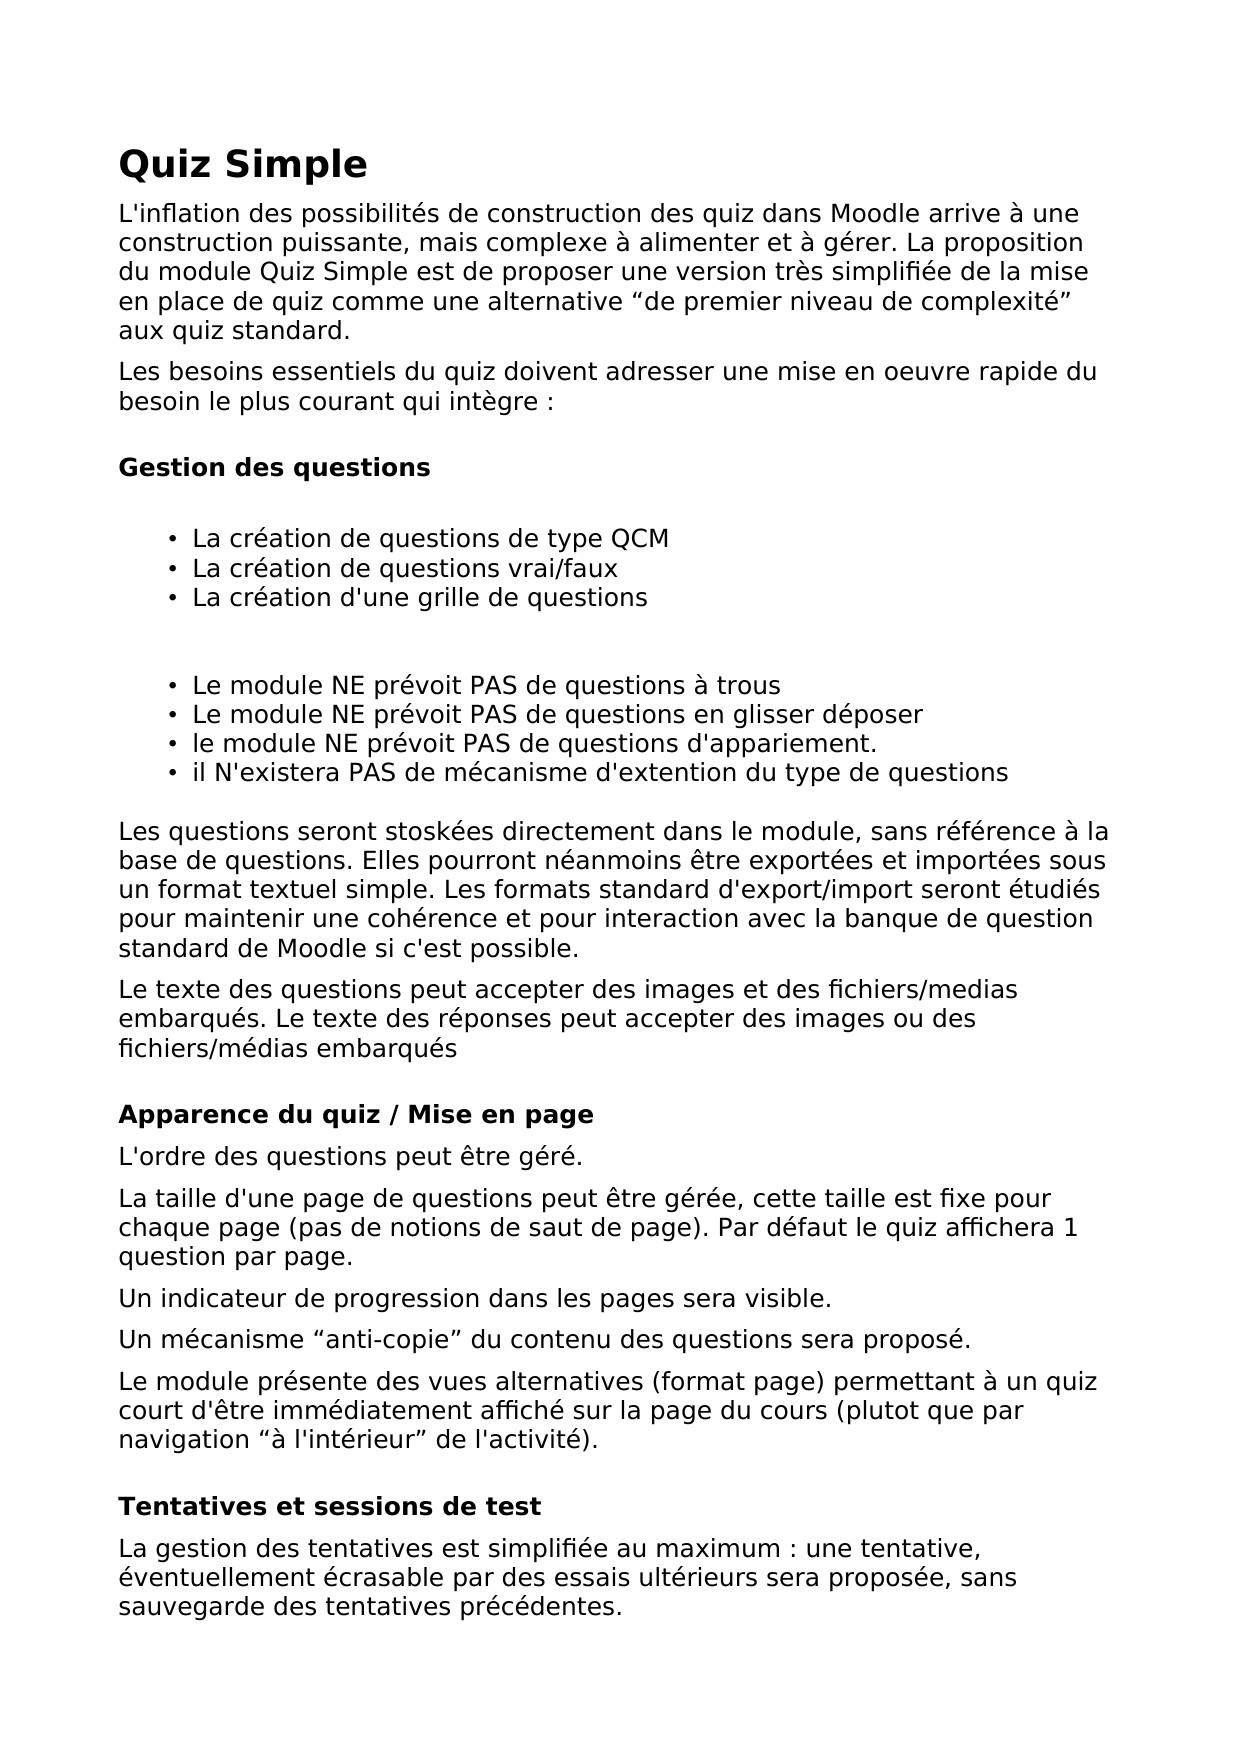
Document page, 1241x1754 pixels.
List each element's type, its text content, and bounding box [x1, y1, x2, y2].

text L'ordre des questions peut être géré. [118, 1142, 1122, 1171]
text L'inflation des possibilités de construction des quiz dans Moodle arrive à une construction puissante, mais complexe à alimenter et à gérer. La proposition du module Quiz Simple est de proposer une version très simplifiée de la mise en place de quiz comme une alternative “de premier niveau de complexité” aux quiz standard. [118, 199, 1122, 345]
text La gestion des tentatives est simplifiée au maximum : une tentative, éventuellement écrasable par des essais ultérieurs sera proposée, sans sauvegarde des tentatives précédentes. [118, 1534, 1122, 1621]
list Le module NE prévoit PAS de questions à trous [177, 671, 1122, 700]
list La création d'une grille de questions [177, 583, 1122, 612]
text Le texte des questions peut accepter des images et des fichiers/medias embarqués. Le texte des réponses peut accepter des images ou des fichiers/médias embarqués [118, 976, 1122, 1063]
text Le module présente des vues alternatives (format page) permettant à un quiz court d'être immédiatement affiché sur la page du cours (plutot que par navigation “à l'intérieur” de l'activité). [118, 1367, 1122, 1455]
text Un indicateur de progression dans les pages sera visible. [118, 1284, 1122, 1313]
text Les besoins essentiels du quiz doivent adresser une mise en oeuvre rapide du besoin le plus courant qui intègre : [118, 358, 1122, 416]
list le module NE prévoit PAS de questions d'appariement. [177, 729, 1122, 758]
subtitle Gestion des questions [118, 453, 1122, 483]
text La taille d'une page de questions peut être gérée, cette taille est fixe pour chaque page (pas de notions de saut de page). Par défaut le quiz affichera 1 question par page. [118, 1184, 1122, 1271]
list La création de questions de type QCM [177, 524, 1122, 554]
list Le module NE prévoit PAS de questions en glisser déposer [177, 700, 1122, 729]
subtitle Quiz Simple [118, 143, 1122, 187]
subtitle Apparence du quiz / Mise en page [118, 1101, 1122, 1130]
text Les questions seront stoskées directement dans le module, sans référence à la base de questions. Elles pourront néanmoins être exportées et importées sous un format textuel simple. Les formats standard d'export/import seront étudiés pour maintenir une cohérence et pour interaction avec la banque de question standard de Moodle si c'est possible. [118, 817, 1122, 963]
list il N'existera PAS de mécanisme d'extention du type de questions [177, 758, 1122, 788]
subtitle Tentatives et sessions de test [118, 1492, 1122, 1521]
text Un mécanisme “anti-copie” du contenu des questions sera proposé. [118, 1326, 1122, 1355]
list La création de questions vrai/faux [177, 554, 1122, 583]
